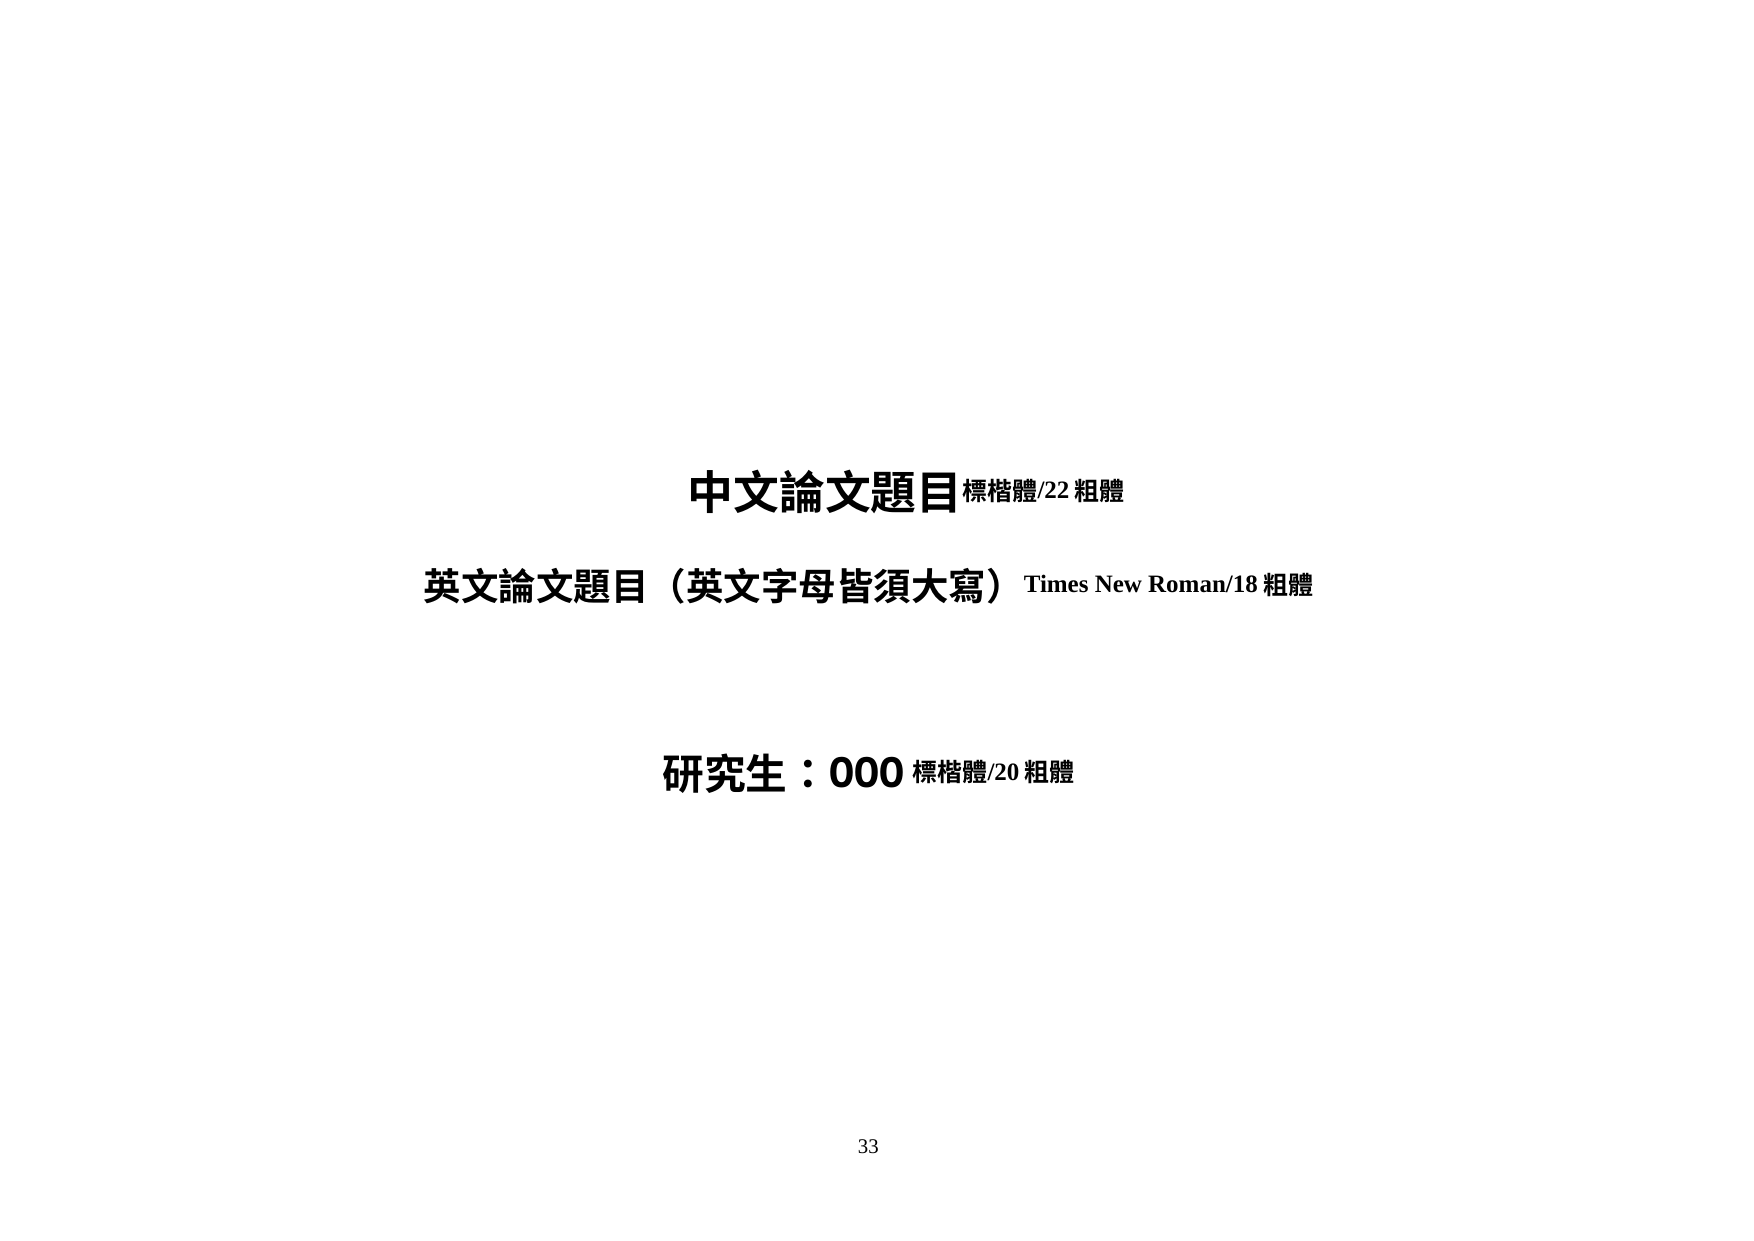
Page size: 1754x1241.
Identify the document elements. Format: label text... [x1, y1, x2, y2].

text 英文論文題目（英文字母皆須大寫）Times New Roman/18粗體 [89, 542, 1648, 604]
text 研究生：OOO標楷體/20粗體 [89, 729, 1648, 792]
text 中文論文題目標楷體/22粗體 [89, 417, 1648, 542]
